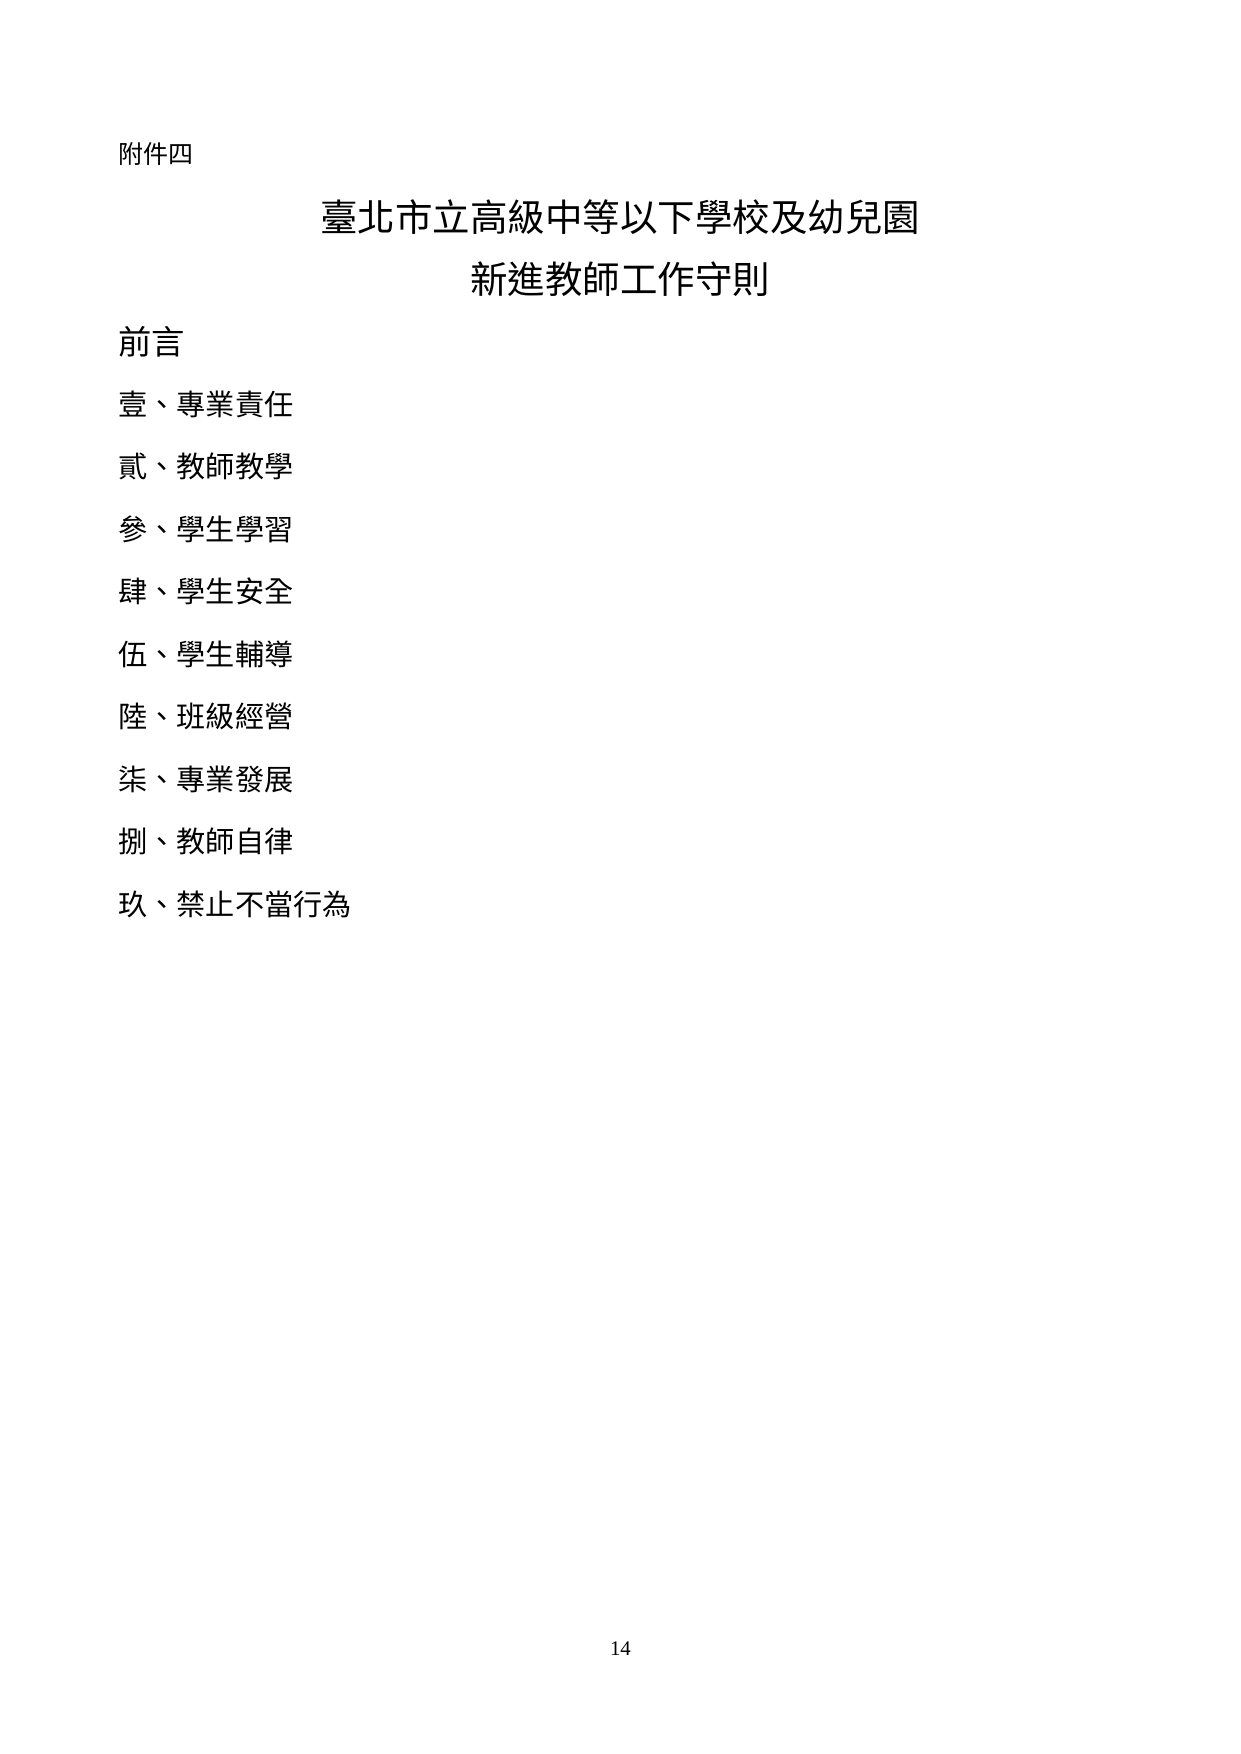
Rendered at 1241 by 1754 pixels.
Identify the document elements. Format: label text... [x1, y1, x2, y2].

text 柒、專業發展 [118, 736, 1122, 798]
text 捌、教師自律 [118, 798, 1122, 861]
text 陸、班級經營 [118, 673, 1122, 736]
text 臺北市立高級中等以下學校及幼兒園 [118, 173, 1122, 236]
text 新進教師工作守則 [118, 236, 1122, 298]
text 壹、專業責任 [118, 361, 1122, 423]
text 貳、教師教學 [118, 423, 1122, 486]
text 前言 [118, 298, 1122, 361]
text 參、學生學習 [118, 486, 1122, 548]
text 肆、學生安全 [118, 548, 1122, 611]
text 玖、禁止不當行為 [118, 861, 1122, 923]
text 附件四 [118, 111, 1122, 173]
text 伍、學生輔導 [118, 611, 1122, 673]
